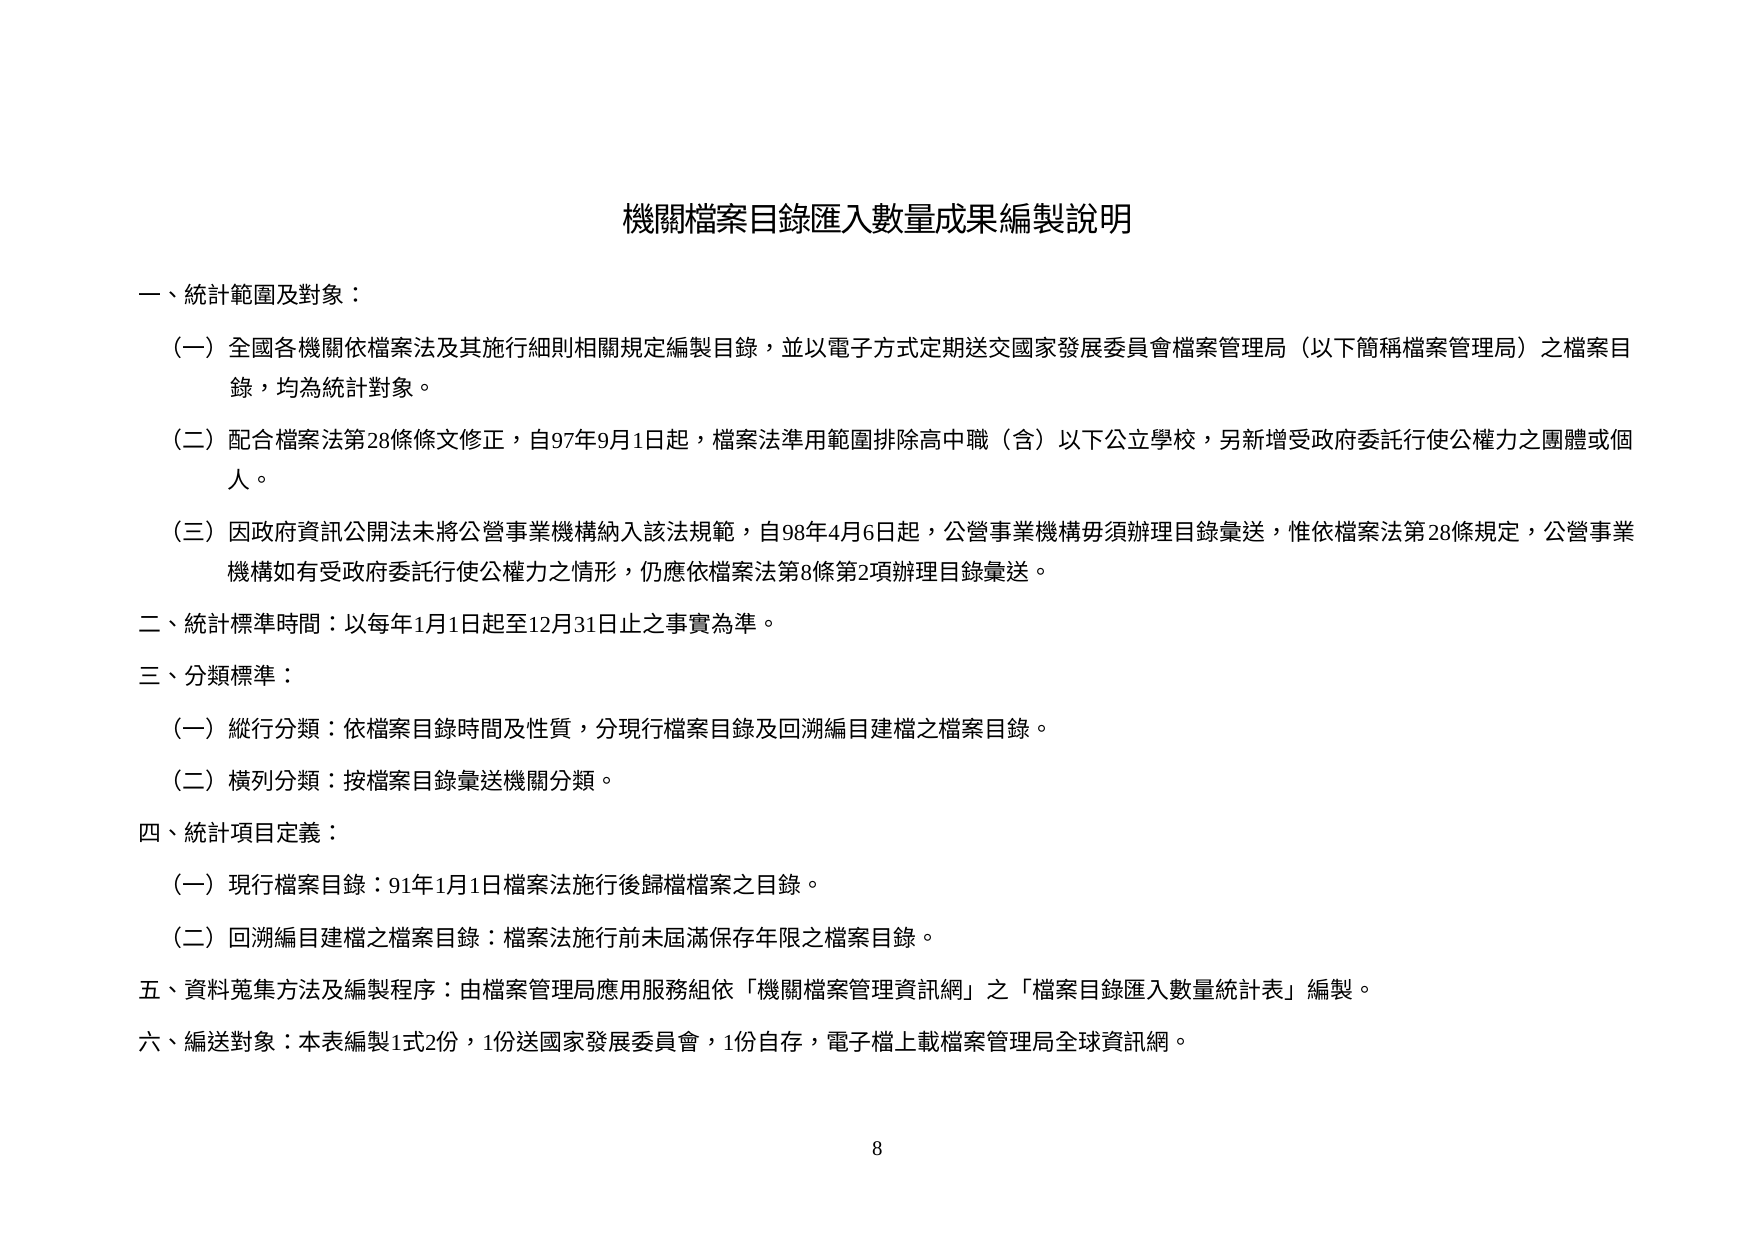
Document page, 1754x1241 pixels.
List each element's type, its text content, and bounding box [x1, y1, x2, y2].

text 三、分類標準： [138, 658, 1636, 691]
text （二）橫列分類：按檔案目錄彙送機關分類。 [159, 763, 1636, 796]
text 機關檔案目錄匯入數量成果編製說明 [118, 198, 1636, 240]
text 四、統計項目定義： [138, 815, 1636, 848]
text （一）全國各機關依檔案法及其施行細則相關規定編製目錄，並以電子方式定期送交國家發展委員會檔案管理局（以下簡稱檔案管理局）之檔案目錄，均為統計對象。 [159, 330, 1636, 403]
text （一）現行檔案目錄：91年1月1日檔案法施行後歸檔檔案之目錄。 [159, 867, 1636, 901]
text 五、資料蒐集方法及編製程序：由檔案管理局應用服務組依「機關檔案管理資訊網」之「檔案目錄匯入數量統計表」編製。 [138, 972, 1636, 1005]
text （一）縱行分類：依檔案目錄時間及性質，分現行檔案目錄及回溯編目建檔之檔案目錄。 [159, 711, 1636, 744]
text 六、編送對象：本表編製1式2份，1份送國家發展委員會，1份自存，電子檔上載檔案管理局全球資訊網。 [138, 1024, 1636, 1057]
text （二）回溯編目建檔之檔案目錄：檔案法施行前未屆滿保存年限之檔案目錄。 [159, 920, 1636, 953]
text （三）因政府資訊公開法未將公營事業機構納入該法規範，自98年4月6日起，公營事業機構毋須辦理目錄彙送，惟依檔案法第28條規定，公營事業機構如有受政府委託行使公權力之情形，仍應依檔案法第8條第2項辦理目錄彙送。 [159, 514, 1636, 587]
text 一、統計範圍及對象： [138, 277, 1636, 311]
text （二）配合檔案法第28條條文修正，自97年9月1日起，檔案法準用範圍排除高中職（含）以下公立學校，另新增受政府委託行使公權力之團體或個人。 [159, 422, 1636, 495]
text 二、統計標準時間：以每年1月1日起至12月31日止之事實為準。 [138, 606, 1636, 639]
